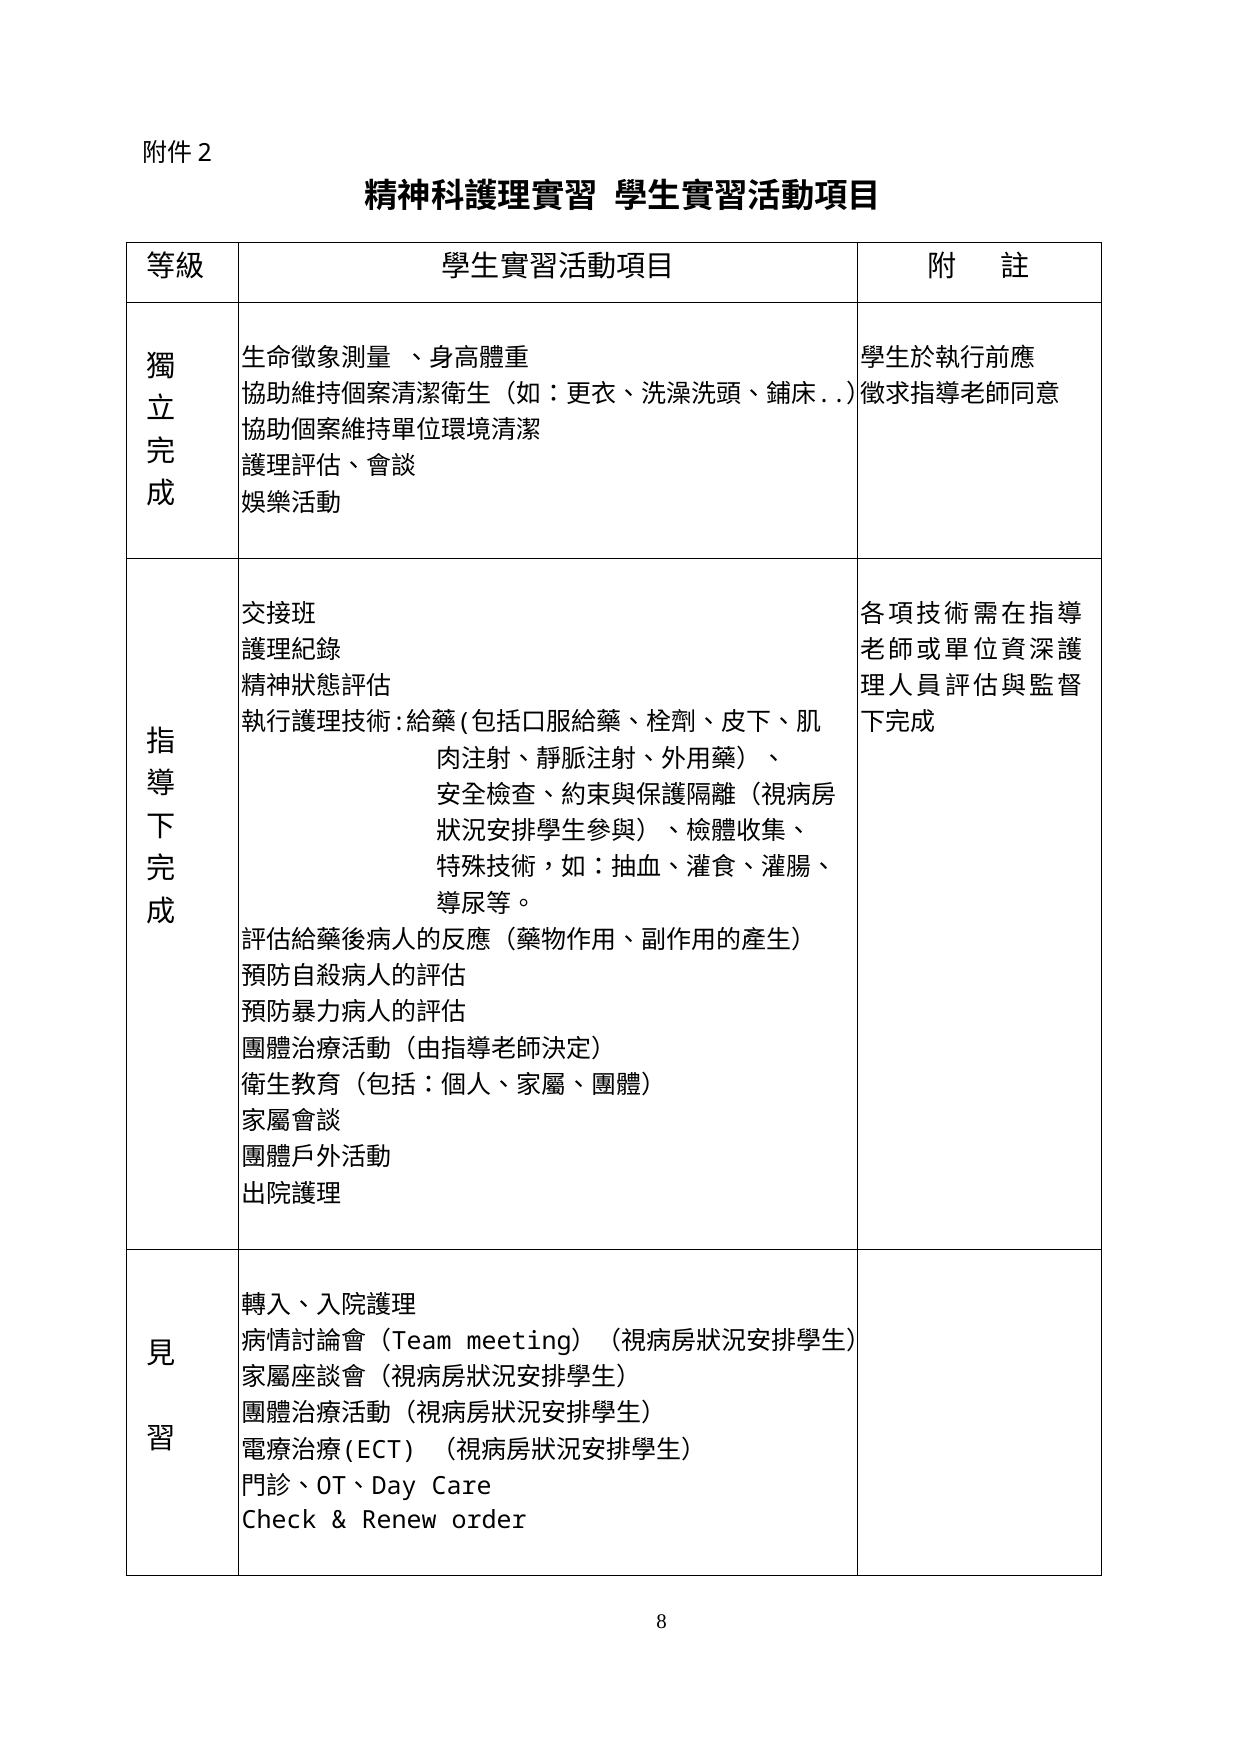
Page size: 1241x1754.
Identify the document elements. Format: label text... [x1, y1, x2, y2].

table_cell 獨 立 完 成 [127, 303, 238, 558]
text 精神科護理實習 學生實習活動項目 [104, 169, 1240, 218]
table_header 等級 [127, 243, 238, 302]
text 附件2 [142, 133, 1181, 169]
table_cell [858, 1250, 1101, 1575]
table_cell 各項技術需在指導老師或單位資深護理人員評估與監督下完成 [858, 559, 1101, 1249]
table_cell 學生於執行前應 徵求指導老師同意 [858, 303, 1101, 558]
table_cell 見 習 [127, 1250, 238, 1575]
table_header 附 註 [858, 243, 1101, 302]
table_cell 生命徵象測量 、身高體重 協助維持個案清潔衛生（如：更衣、洗澡洗頭、鋪床..） 協助個案維持單位環境清潔 護理評估、會談 娛樂活動 [239, 303, 857, 558]
table_cell 轉入、入院護理 病情討論會（Team meeting）（視病房狀況安排學生） 家屬座談會（視病房狀況安排學生） 團體治療活動（視病房狀況安排學生） 電療治療(ECT) （視病房狀況安排學生） 門診、OT、Day Care Check & Renew order [239, 1250, 857, 1575]
table_cell 指 導 下 完 成 [127, 559, 238, 1249]
table_header 學生實習活動項目 [239, 243, 857, 302]
table_cell 交接班 護理紀錄 精神狀態評估 執行護理技術:給藥(包括口服給藥、栓劑、皮下、肌 肉注射、靜脈注射、外用藥）、 安全檢查、約束與保護隔離（視病房 狀況安排學生參與）、檢體收集、 特殊技術，如：抽血、灌食、灌腸、 導尿等。 評估給藥後病人的反應（藥物作用、副作用的產生） 預防自殺病人的評估 預防暴力病人的評估 團體治療活動（由指導老師決定） 衛生教育（包括：個人、家屬、團體） 家屬會談 團體戶外活動 出院護理 [239, 559, 857, 1249]
